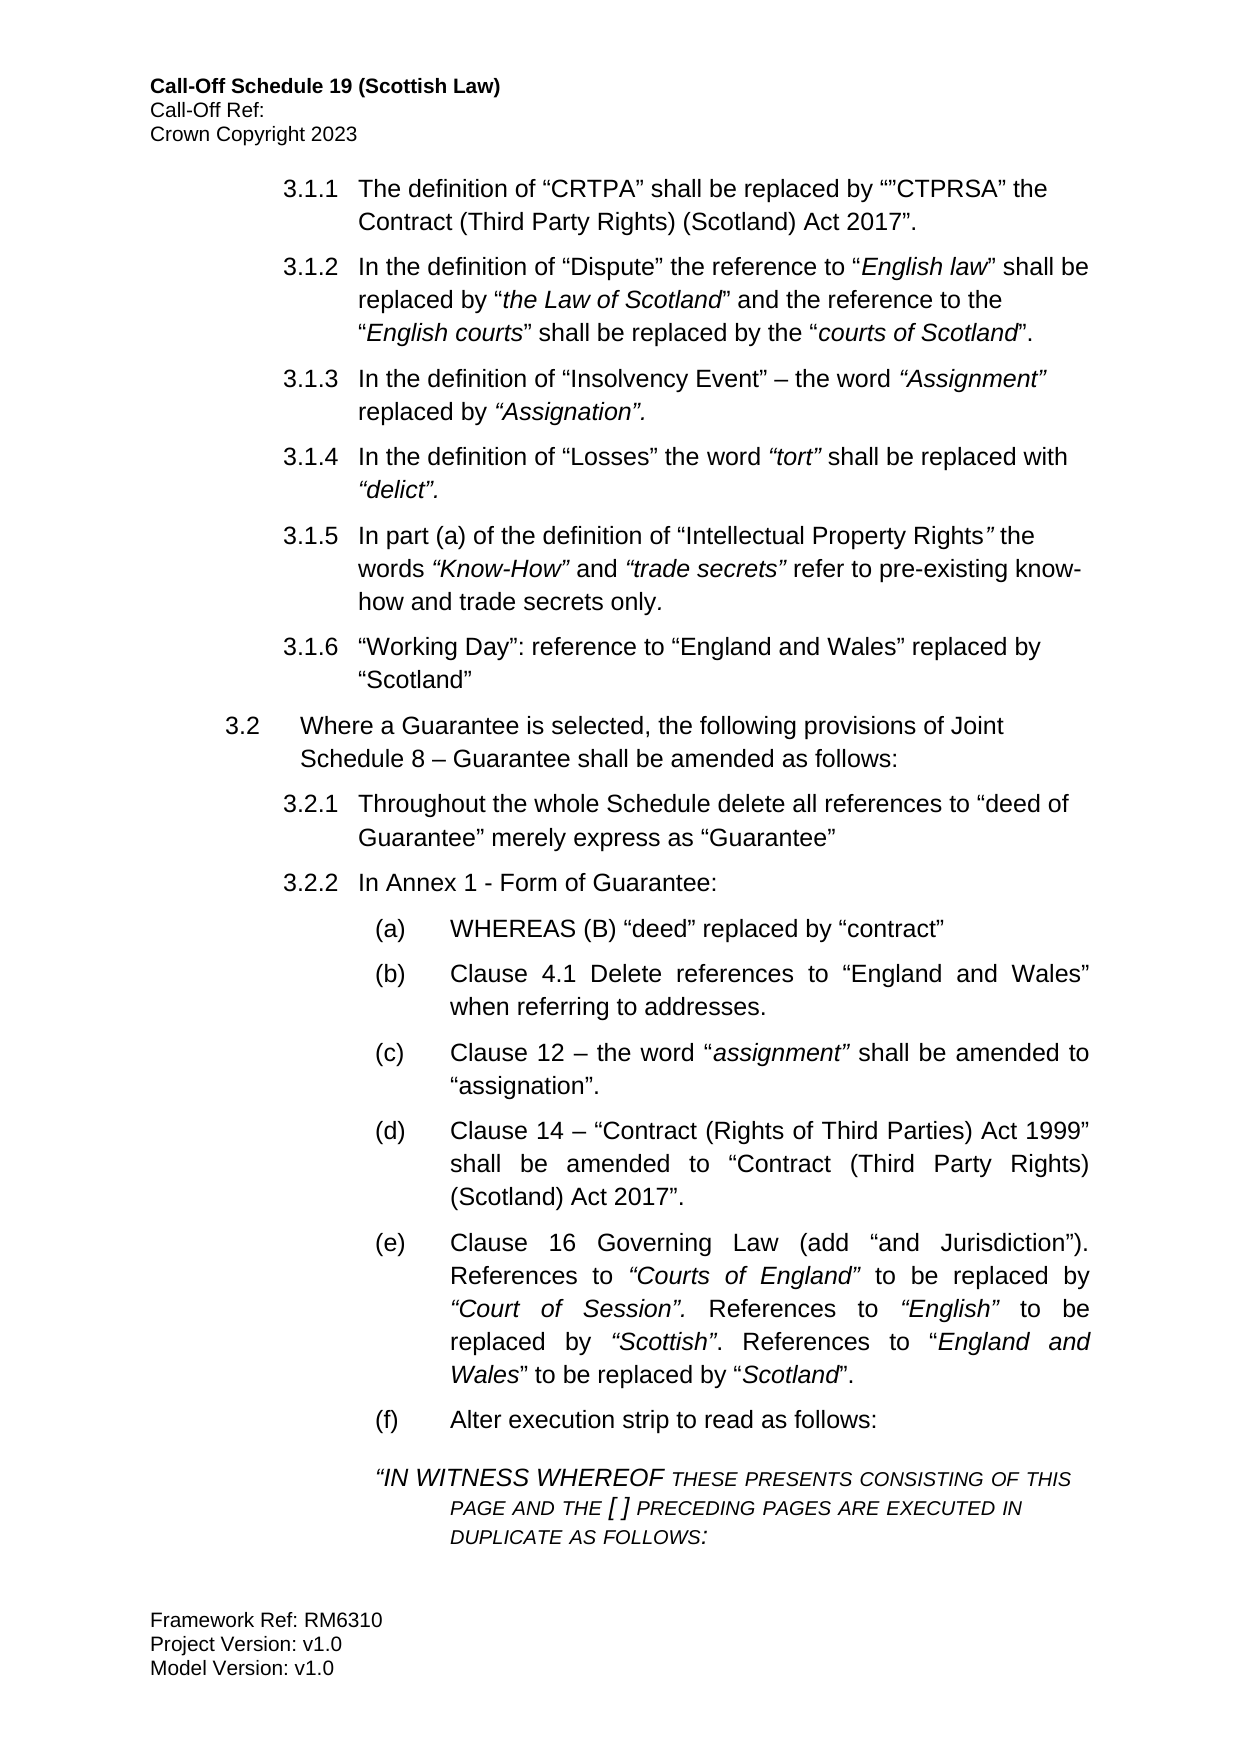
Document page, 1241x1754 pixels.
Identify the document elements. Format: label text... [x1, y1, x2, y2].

list Where a Guarantee is selected, the following provisions of Joint Schedule 8 – Guarantee shall be amended as follows: [225, 711, 1090, 773]
list Clause 14 – “Contract (Rights of Third Parties) Act 1999” shall be amended to “Contract (Third Party Rights) (Scotland) Act 2017”. [375, 1116, 1090, 1211]
list In the definition of “Dispute” the reference to “English law” shall be replaced by “the Law of Scotland” and the reference to the “English courts” shall be replaced by the “courts of Scotland”. [283, 252, 1090, 347]
list The definition of “CRTPA” shall be replaced by “”CTPRSA” the Contract (Third Party Rights) (Scotland) Act 2017”. [283, 174, 1090, 235]
text “IN WITNESS WHEREOF these presents consisting of this page and the [ ] preceding pages are executed in duplicate as follows: [375, 1463, 1090, 1549]
list Alter execution strip to read as follows: [375, 1405, 1090, 1434]
list Throughout the whole Schedule delete all references to “deed of Guarantee” merely express as “Guarantee” [283, 789, 1090, 851]
list Clause 16 Governing Law (add “and Jurisdiction”). References to “Courts of England” to be replaced by “Court of Session”. References to “English” to be replaced by “Scottish”. References to “England and Wales” to be replaced by “Scotland”. [375, 1228, 1090, 1388]
list In the definition of “Insolvency Event” – the word “Assignment” replaced by “Assignation”. [283, 364, 1090, 426]
list Clause 4.1 Delete references to “England and Wales” when referring to addresses. [375, 959, 1090, 1021]
list “Working Day”: reference to “England and Wales” replaced by “Scotland” [283, 632, 1090, 694]
list WHEREAS (B) “deed” replaced by “contract” [375, 913, 1090, 942]
list Clause 12 – the word “assignment” shall be amended to “assignation”. [375, 1038, 1090, 1099]
list In the definition of “Losses” the word “tort” shall be replaced with “delict”. [283, 442, 1090, 504]
list In part (a) of the definition of “Intellectual Property Rights” the words “Know-How” and “trade secrets” refer to pre-existing know-how and trade secrets only. [283, 521, 1090, 616]
list In Annex 1 - Form of Guarantee: [283, 868, 1090, 897]
